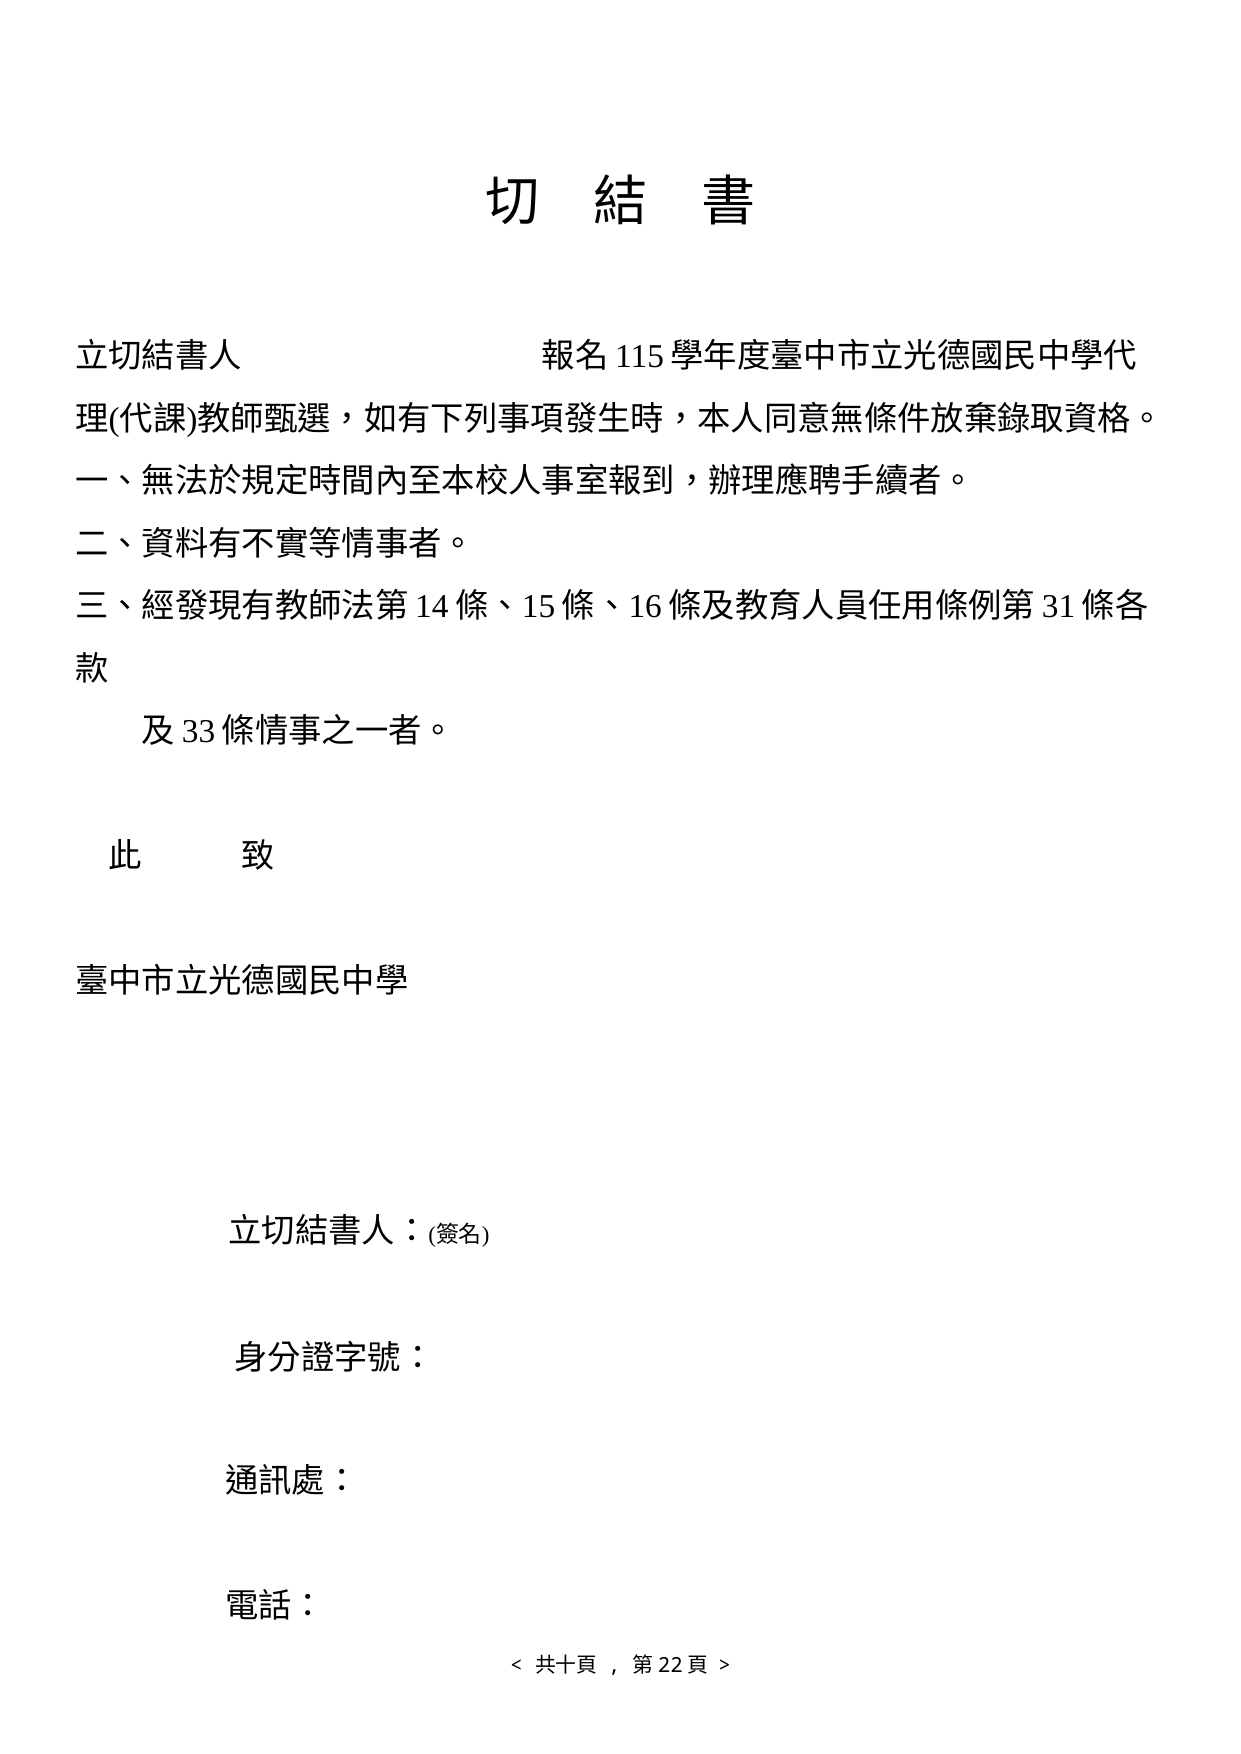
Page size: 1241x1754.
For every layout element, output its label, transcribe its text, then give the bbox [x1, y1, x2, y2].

text 及33條情事之一者。 [75, 686, 1165, 749]
text 此 致 [75, 811, 1165, 874]
text 通訊處： [75, 1436, 1165, 1499]
text 一、無法於規定時間內至本校人事室報到，辦理應聘手續者。 [75, 436, 1165, 499]
text 立切結書人：(簽名) [75, 1186, 1165, 1249]
text 立切結書人 報名115學年度臺中市立光德國民中學代理(代課)教師甄選，如有下列事項發生時，本人同意無條件放棄錄取資格。 [75, 311, 1165, 436]
text 切 結 書 [75, 124, 1165, 249]
text 臺中市立光德國民中學 [75, 936, 1165, 999]
text 身分證字號： [75, 1311, 1165, 1374]
text 二、資料有不實等情事者。 [75, 499, 1165, 561]
text 電話： [75, 1561, 1165, 1624]
text 三、經發現有教師法第14條、15條、16條及教育人員任用條例第31條各款 [75, 561, 1165, 686]
